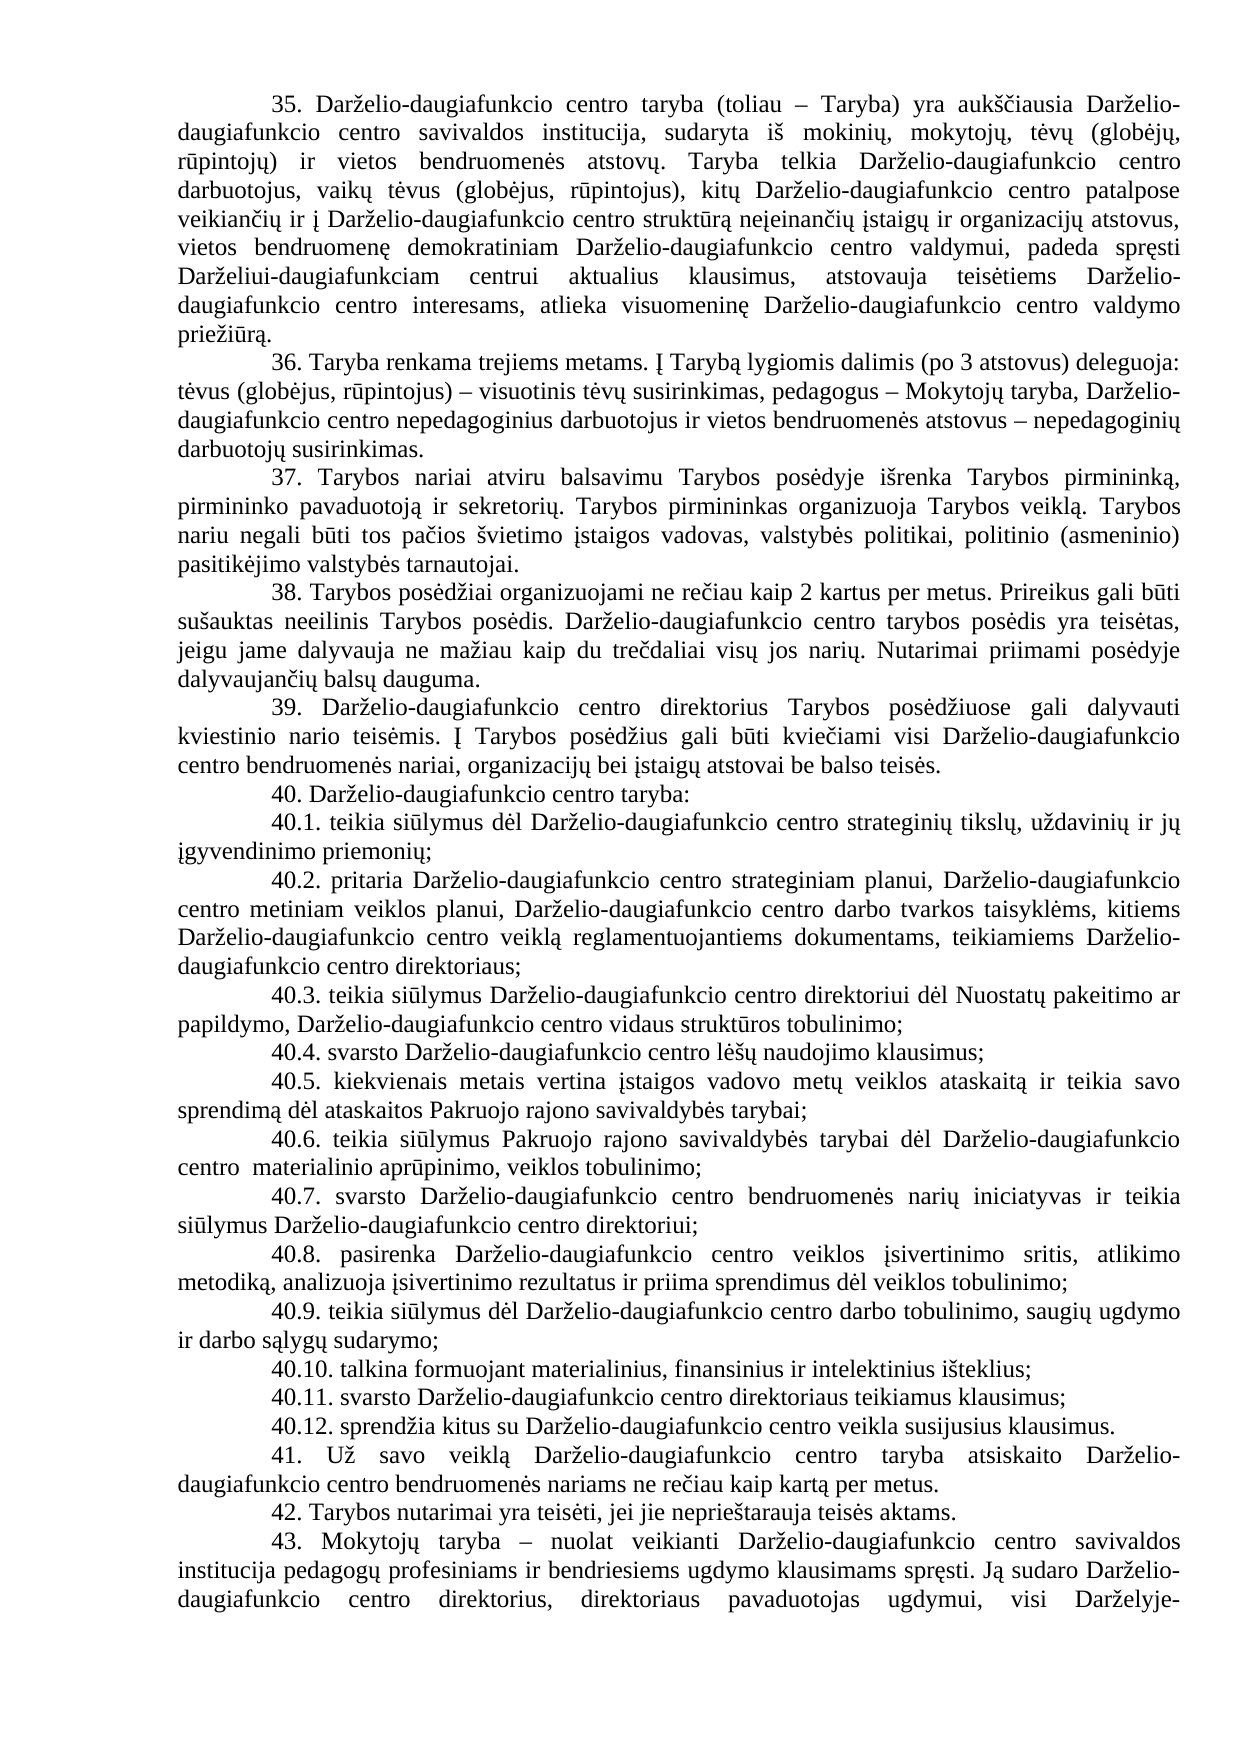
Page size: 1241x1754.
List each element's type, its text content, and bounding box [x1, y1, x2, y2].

text 40.10. talkina formuojant materialinius, finansinius ir intelektinius išteklius; [177, 1354, 1181, 1382]
text 40.8. pasirenka Darželio-daugiafunkcio centro veiklos įsivertinimo sritis, atlikimo metodiką, analizuoja įsivertinimo rezultatus ir priima sprendimus dėl veiklos tobulinimo; [177, 1239, 1181, 1296]
text 40.6. teikia siūlymus Pakruojo rajono savivaldybės tarybai dėl Darželio-daugiafunkcio centro materialinio aprūpinimo, veiklos tobulinimo; [177, 1124, 1181, 1181]
text 40.3. teikia siūlymus Darželio-daugiafunkcio centro direktoriui dėl Nuostatų pakeitimo ar papildymo, Darželio-daugiafunkcio centro vidaus struktūros tobulinimo; [177, 980, 1181, 1037]
text 40.11. svarsto Darželio-daugiafunkcio centro direktoriaus teikiamus klausimus; [177, 1382, 1181, 1411]
text 41. Už savo veiklą Darželio-daugiafunkcio centro taryba atsiskaito Darželio-daugiafunkcio centro bendruomenės nariams ne rečiau kaip kartą per metus. [177, 1440, 1181, 1497]
text 40.5. kiekvienais metais vertina įstaigos vadovo metų veiklos ataskaitą ir teikia savo sprendimą dėl ataskaitos Pakruojo rajono savivaldybės tarybai; [177, 1066, 1181, 1124]
text 37. Tarybos nariai atviru balsavimu Tarybos posėdyje išrenka Tarybos pirmininką, pirmininko pavaduotoją ir sekretorių. Tarybos pirmininkas organizuoja Tarybos veiklą. Tarybos nariu negali būti tos pačios švietimo įstaigos vadovas, valstybės politikai, politinio (asmeninio) pasitikėjimo valstybės tarnautojai. [177, 462, 1181, 577]
text 39. Darželio-daugiafunkcio centro direktorius Tarybos posėdžiuose gali dalyvauti kviestinio nario teisėmis. Į Tarybos posėdžius gali būti kviečiami visi Darželio-daugiafunkcio centro bendruomenės nariai, organizacijų bei įstaigų atstovai be balso teisės. [177, 692, 1181, 779]
text 40.1. teikia siūlymus dėl Darželio-daugiafunkcio centro strateginių tikslų, uždavinių ir jų įgyvendinimo priemonių; [177, 807, 1181, 865]
text 36. Taryba renkama trejiems metams. Į Tarybą lygiomis dalimis (po 3 atstovus) deleguoja: tėvus (globėjus, rūpintojus) – visuotinis tėvų susirinkimas, pedagogus – Mokytojų taryba, Darželio-daugiafunkcio centro nepedagoginius darbuotojus ir vietos bendruomenės atstovus – nepedagoginių darbuotojų susirinkimas. [177, 347, 1181, 462]
text 40.7. svarsto Darželio-daugiafunkcio centro bendruomenės narių iniciatyvas ir teikia siūlymus Darželio-daugiafunkcio centro direktoriui; [177, 1181, 1181, 1239]
text 40. Darželio-daugiafunkcio centro taryba: [177, 779, 1181, 807]
text 35. Darželio-daugiafunkcio centro taryba (toliau – Taryba) yra aukščiausia Darželio-daugiafunkcio centro savivaldos institucija, sudaryta iš mokinių, mokytojų, tėvų (globėjų, rūpintojų) ir vietos bendruomenės atstovų. Taryba telkia Darželio-daugiafunkcio centro darbuotojus, vaikų tėvus (globėjus, rūpintojus), kitų Darželio-daugiafunkcio centro patalpose veikiančių ir į Darželio-daugiafunkcio centro struktūrą neįeinančių įstaigų ir organizacijų atstovus, vietos bendruomenę demokratiniam Darželio-daugiafunkcio centro valdymui, padeda spręsti Darželiui-daugiafunkciam centrui aktualius klausimus, atstovauja teisėtiems Darželio-daugiafunkcio centro interesams, atlieka visuomeninę Darželio-daugiafunkcio centro valdymo priežiūrą. [177, 89, 1181, 347]
text 40.9. teikia siūlymus dėl Darželio-daugiafunkcio centro darbo tobulinimo, saugių ugdymo ir darbo sąlygų sudarymo; [177, 1296, 1181, 1354]
text 42. Tarybos nutarimai yra teisėti, jei jie neprieštarauja teisės aktams. [177, 1497, 1181, 1526]
text 43. Mokytojų taryba – nuolat veikianti Darželio-daugiafunkcio centro savivaldos institucija pedagogų profesiniams ir bendriesiems ugdymo klausimams spręsti. Ją sudaro Darželio-daugiafunkcio centro direktorius, direktoriaus pavaduotojas ugdymui, visi Darželyje- [177, 1526, 1181, 1612]
text 40.12. sprendžia kitus su Darželio-daugiafunkcio centro veikla susijusius klausimus. [177, 1411, 1181, 1440]
text 40.4. svarsto Darželio-daugiafunkcio centro lėšų naudojimo klausimus; [177, 1037, 1181, 1066]
text 38. Tarybos posėdžiai organizuojami ne rečiau kaip 2 kartus per metus. Prireikus gali būti sušauktas neeilinis Tarybos posėdis. Darželio-daugiafunkcio centro tarybos posėdis yra teisėtas, jeigu jame dalyvauja ne mažiau kaip du trečdaliai visų jos narių. Nutarimai priimami posėdyje dalyvaujančių balsų dauguma. [177, 577, 1181, 692]
text 40.2. pritaria Darželio-daugiafunkcio centro strateginiam planui, Darželio-daugiafunkcio centro metiniam veiklos planui, Darželio-daugiafunkcio centro darbo tvarkos taisyklėms, kitiems Darželio-daugiafunkcio centro veiklą reglamentuojantiems dokumentams, teikiamiems Darželio- daugiafunkcio centro direktoriaus; [177, 865, 1181, 980]
